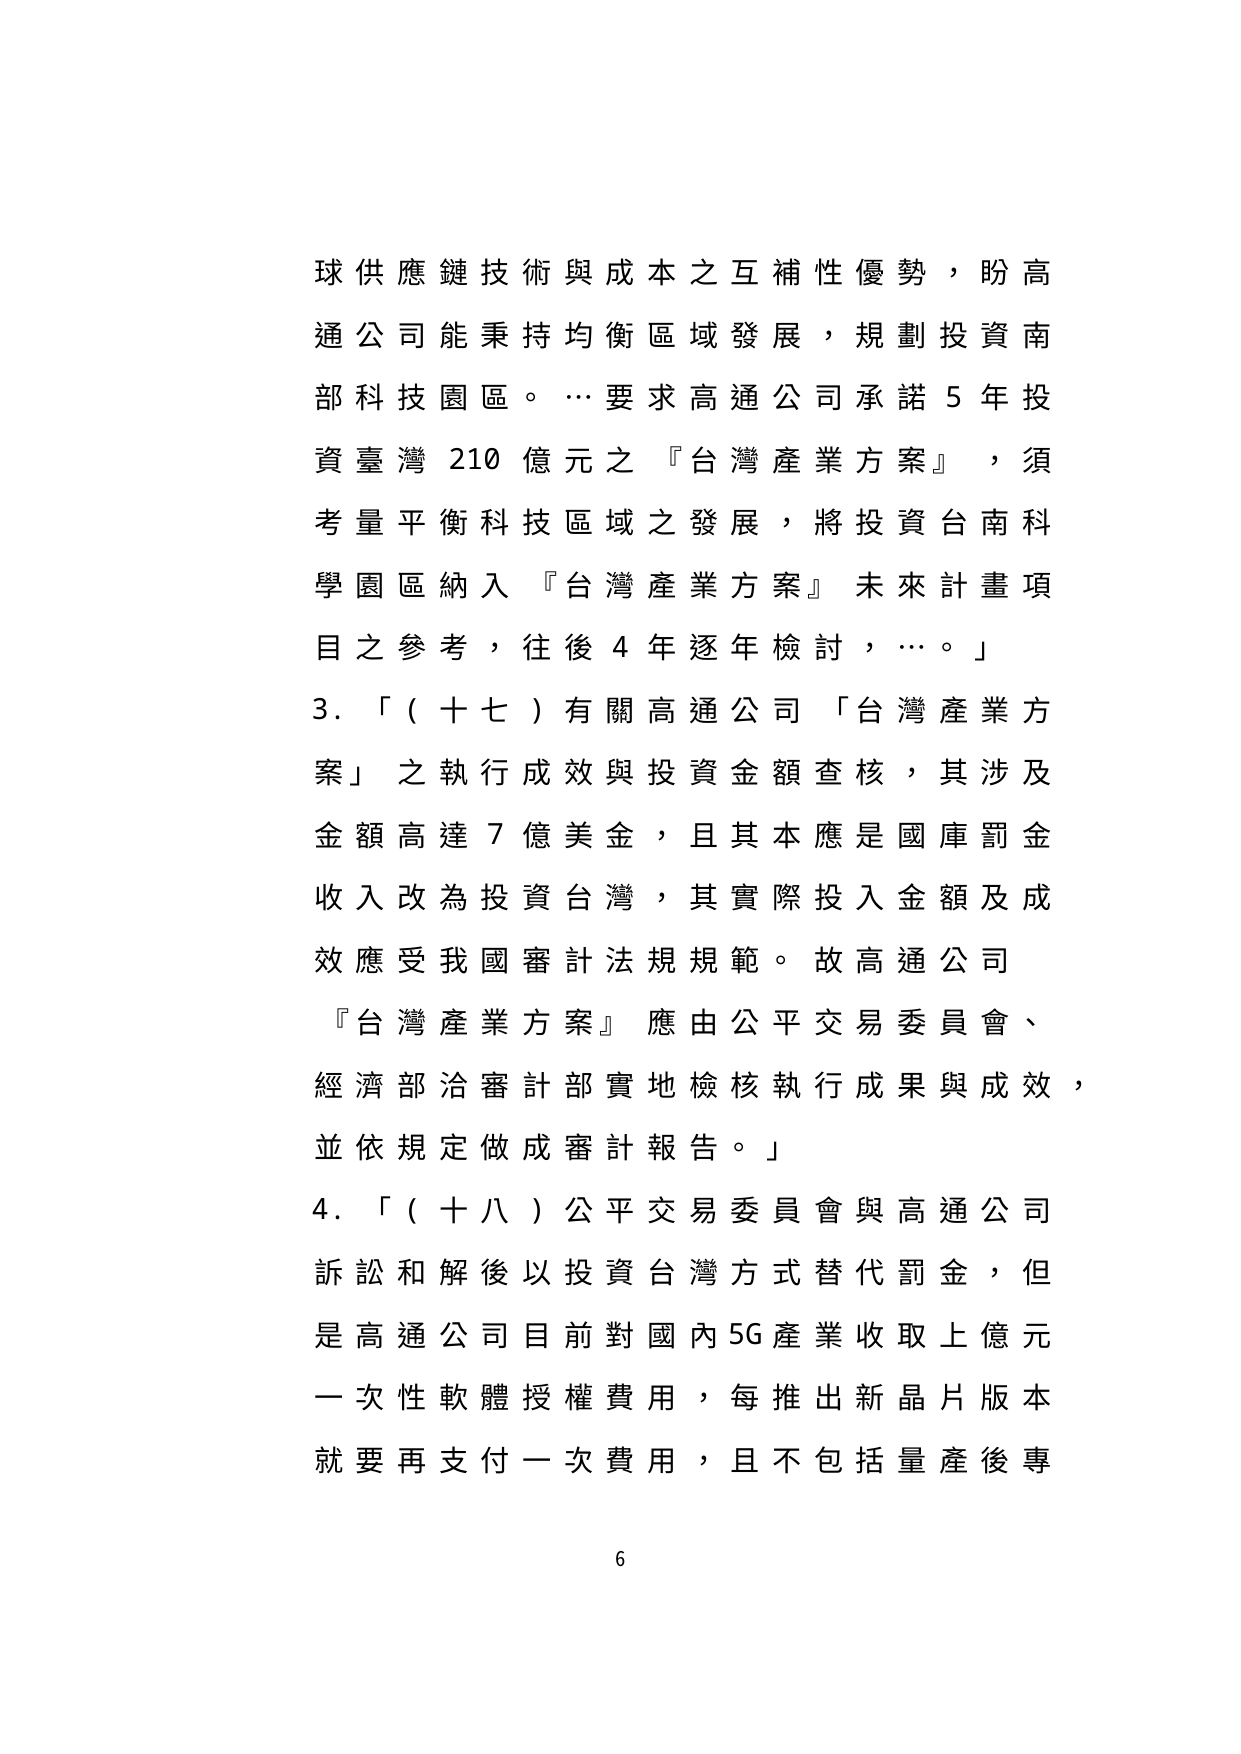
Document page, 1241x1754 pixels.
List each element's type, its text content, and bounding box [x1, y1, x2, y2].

text 3.「(十七)有關高通公司「台灣產業方案」之執行成效與投資金額查核，其涉及金額高達7億美金，且其本應是國庫罰金收入改為投資台灣，其實際投入金額及成效應受我國審計法規規範。故高通公司『台灣產業方案』應由公平交易委員會、經濟部洽審計部實地檢核執行成果與成效，並依規定做成審計報告。」 [271, 667, 1058, 1167]
text 4.「(十八)公平交易委員會與高通公司訴訟和解後以投資台灣方式替代罰金，但是高通公司目前對國內5G產業收取上億元一次性軟體授權費用，每推出新晶片版本就要再支付一次費用，且不包括量產後專利授權及代工廠授權金等。高通公司名為投資台灣，實際上卻拿台灣業者的錢當作自己投資台灣的經費，不但未達到和解效益，更扼殺台灣5G產業的發展。為真正落實投資台灣，公平交易委員會應要求高通公司將下列4點納入『台灣產業方案』：1.要求高通公司減免或優惠5G晶片研發階段軟體授權金；免費提供廠商5G晶片樣本、技術文件、諮詢及完整教學。2.品牌廠商已取得5G軟體授權，代工廠無須重複取得授權。3.高通公司主動本於善意，重新協商授權條款對象、期程。4.高通公司應指派四大產業方案項目執行或負責人，與我方產業代表洽談合作項目，包括：(1)支持台灣廠商全球首發產品研發合作與技術支援；(2)在台灣成立技術支援與研發中心，擴大對中小企業支援，包括人才訓練、技術移轉等；(3)合作使台灣廠商第一時間導入高通公司5G晶片平台於產品中…。」 [271, 1167, 1058, 1479]
text 2.「(十六)高通公司其業務範圍包含整個行動通訊生態系統，如手機、平板、筆記型電腦、物聯網、網通、基礎設施、測試實驗室、網路運營商、半導體和封測等。依資策會產業情報研究所（MIC）統計，高通公司於2019年預估達新臺幣4,467億元。（2019年單臺灣半導體與封測產業約新臺幣1,088億元）。…為解決南北資源失衡，提升台灣新創公司技術與全球舞台之競爭力，同時運用高通公司與臺商在全球供應鏈技術與成本之互補性優勢，盼高通公司能秉持均衡區域發展，規劃投資南部科技園區。…要求高通公司承諾5年投資臺灣210億元之『台灣產業方案』，須考量平衡科技區域之發展，將投資台南科學園區納入『台灣產業方案』未來計畫項目之參考，往後4年逐年檢討，…。」 [271, 229, 1058, 667]
